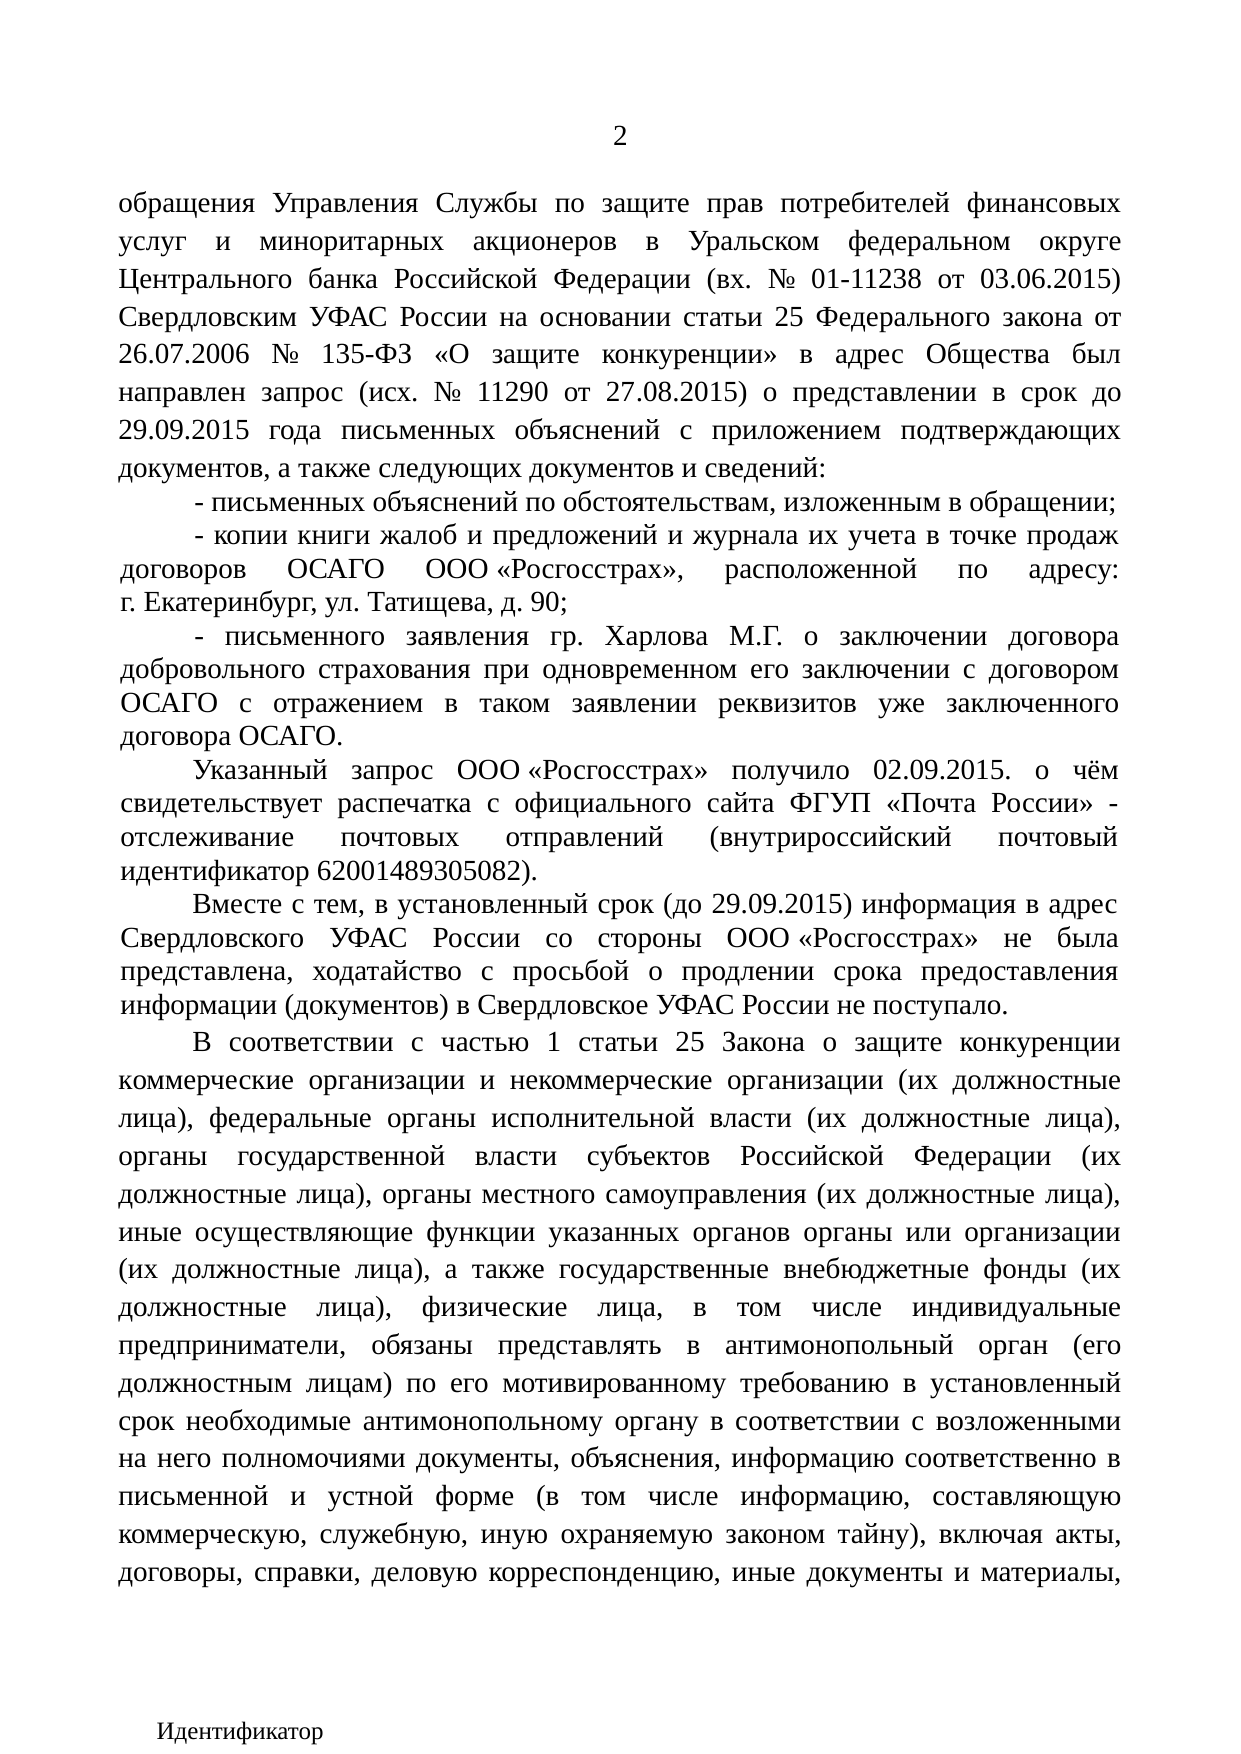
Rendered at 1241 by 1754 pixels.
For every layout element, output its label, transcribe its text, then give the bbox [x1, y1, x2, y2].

text обращения Управления Службы по защите прав потребителей финансовых услуг и миноритарных акционеров в Уральском федеральном округе Центрального банка Российской Федерации (вх. № 01-11238 от 03.06.2015) Свердловским УФАС России на основании статьи 25 Федерального закона от 26.07.2006 № 135-ФЗ «О защите конкуренции» в адрес Общества был направлен запрос (исх. № 11290 от 27.08.2015) о представлении в срок до 29.09.2015 года письменных объяснений с приложением подтверждающих документов, а также следующих документов и сведений: [118, 181, 1122, 484]
text - письменного заявления гр. Харлова М.Г. о заключении договора добровольного страхования при одновременном его заключении с договором ОСАГО с отражением в таком заявлении реквизитов уже заключенного договора ОСАГО. [120, 618, 1120, 752]
text - письменных объяснений по обстоятельствам, изложенным в обращении; [120, 484, 1122, 517]
text В соответствии с частью 1 статьи 25 Закона о защите конкуренции коммерческие организации и некоммерческие организации (их должностные лица), федеральные органы исполнительной власти (их должностные лица), органы государственной власти субъектов Российской Федерации (их должностные лица), органы местного самоуправления (их должностные лица), иные осуществляющие функции указанных органов органы или организации (их должностные лица), а также государственные внебюджетные фонды (их должностные лица), физические лица, в том числе индивидуальные предприниматели, обязаны представлять в антимонопольный орган (его должностным лицам) по его мотивированному требованию в установленный срок необходимые антимонопольному органу в соответствии с возложенными на него полномочиями документы, объяснения, информацию соответственно в письменной и устной форме (в том числе информацию, составляющую коммерческую, служебную, иную охраняемую законом тайну), включая акты, договоры, справки, деловую корреспонденцию, иные документы и материалы, [118, 1020, 1122, 1587]
text Вместе с тем, в установленный срок (до 29.09.2015) информация в адрес Свердловского УФАС России со стороны ООО «Росгосстрах» не была представлена, ходатайство с просьбой о продлении срока предоставления информации (документов) в Свердловское УФАС России не поступало. [120, 886, 1119, 1020]
text Указанный запрос ООО «Росгосстрах» получило 02.09.2015. о чём свидетельствует распечатка с официального сайта ФГУП «Почта России» - отслеживание почтовых отправлений (внутрироссийский почтовый идентификатор 62001489305082). [120, 752, 1119, 886]
text - копии книги жалоб и предложений и журнала их учета в точке продаж договоров ОСАГО ООО «Росгосстрах», расположенной по адресу: г. Екатеринбург, ул. Татищева, д. 90; [120, 517, 1120, 618]
